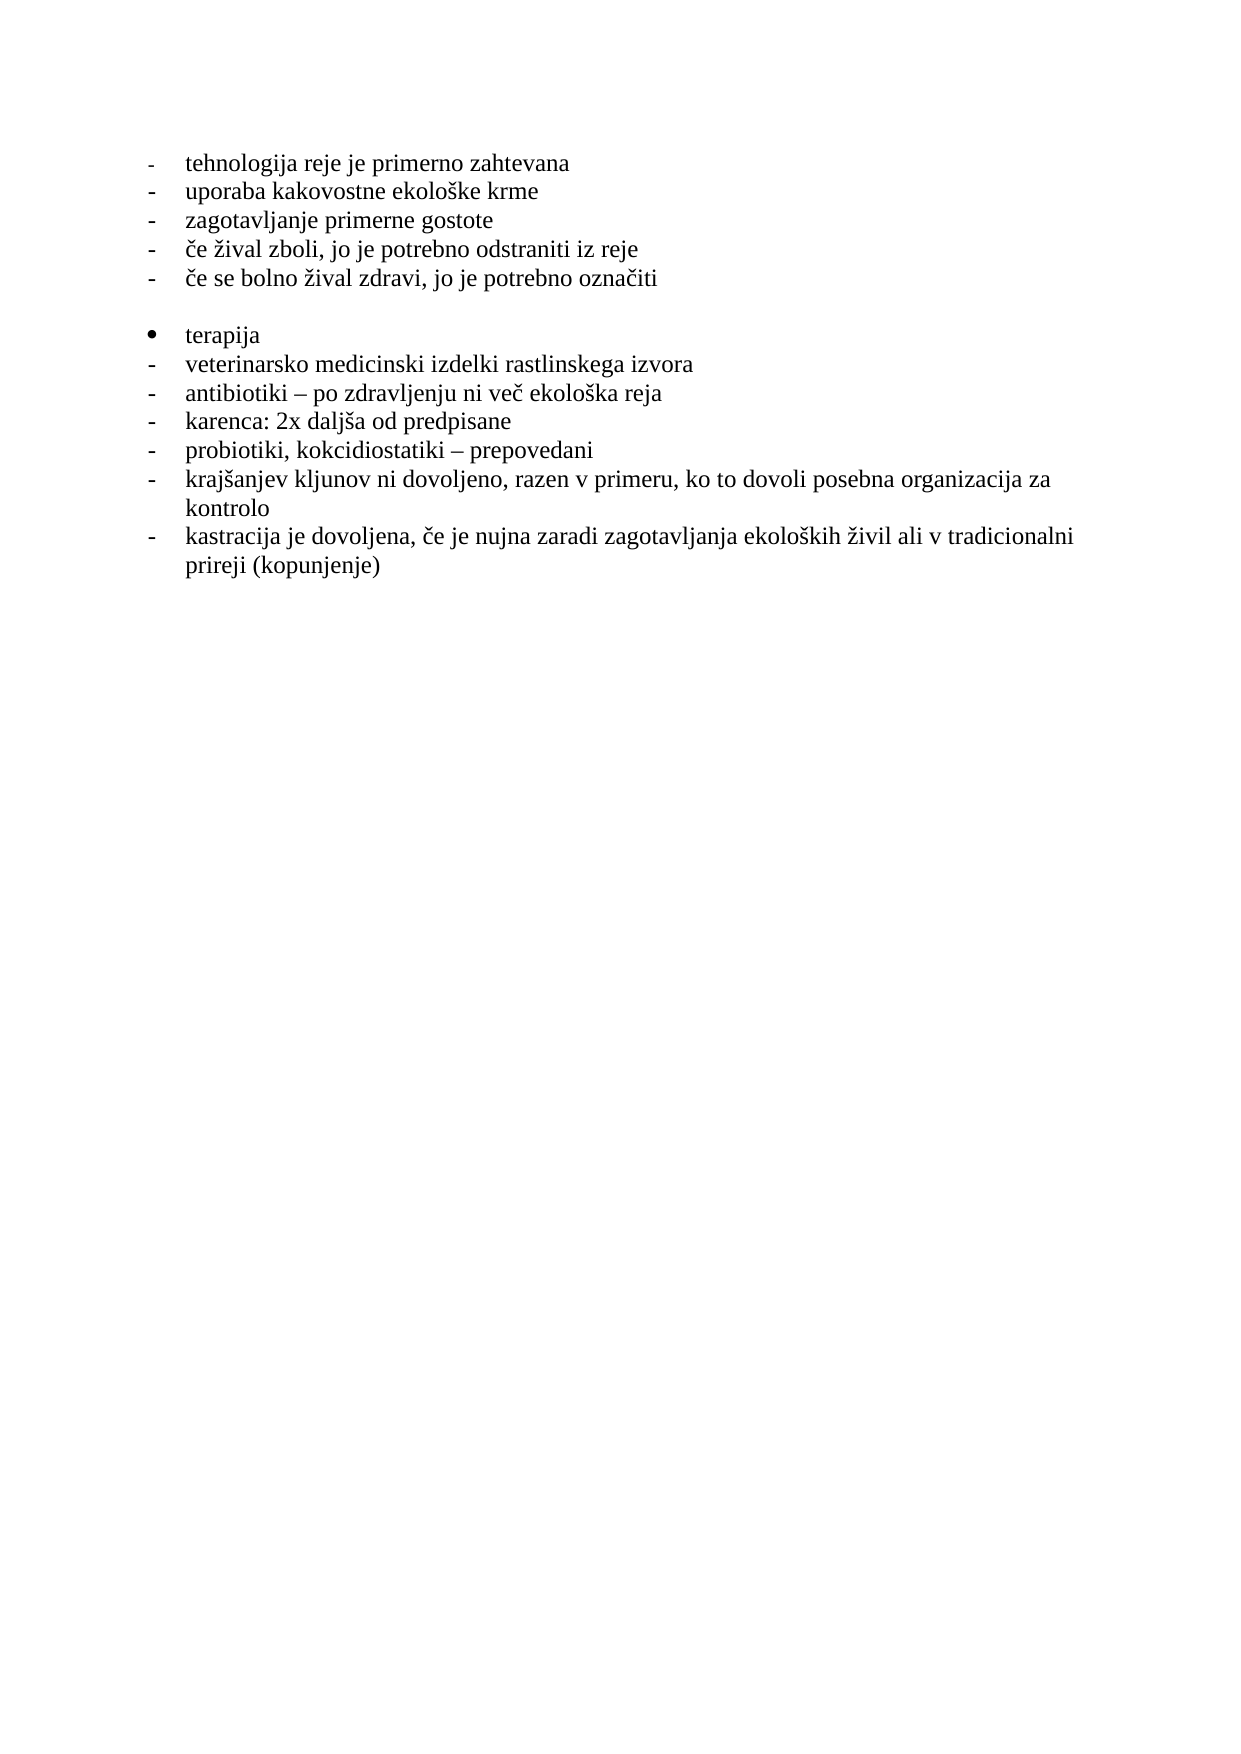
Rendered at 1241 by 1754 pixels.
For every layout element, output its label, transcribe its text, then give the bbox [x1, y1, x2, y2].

list krajšanjev kljunov ni dovoljeno, razen v primeru, ko to dovoli posebna organizacija za kontrolo [148, 464, 1093, 521]
list karenca: 2x daljša od predpisane [148, 406, 1093, 435]
list tehnologija reje je primerno zahtevana [148, 148, 1093, 176]
list če žival zboli, jo je potrebno odstraniti iz reje [148, 234, 1093, 263]
list zagotavljanje primerne gostote [148, 205, 1093, 234]
list terapija [148, 320, 1093, 349]
list antibiotiki – po zdravljenju ni več ekološka reja [148, 378, 1093, 406]
list uporaba kakovostne ekološke krme [148, 176, 1093, 205]
list veterinarsko medicinski izdelki rastlinskega izvora [148, 349, 1093, 378]
list kastracija je dovoljena, če je nujna zaradi zagotavljanja ekoloških živil ali v tradicionalni prireji (kopunjenje) [148, 521, 1093, 579]
list probiotiki, kokcidiostatiki – prepovedani [148, 435, 1093, 464]
list če se bolno žival zdravi, jo je potrebno označiti [148, 263, 1093, 291]
